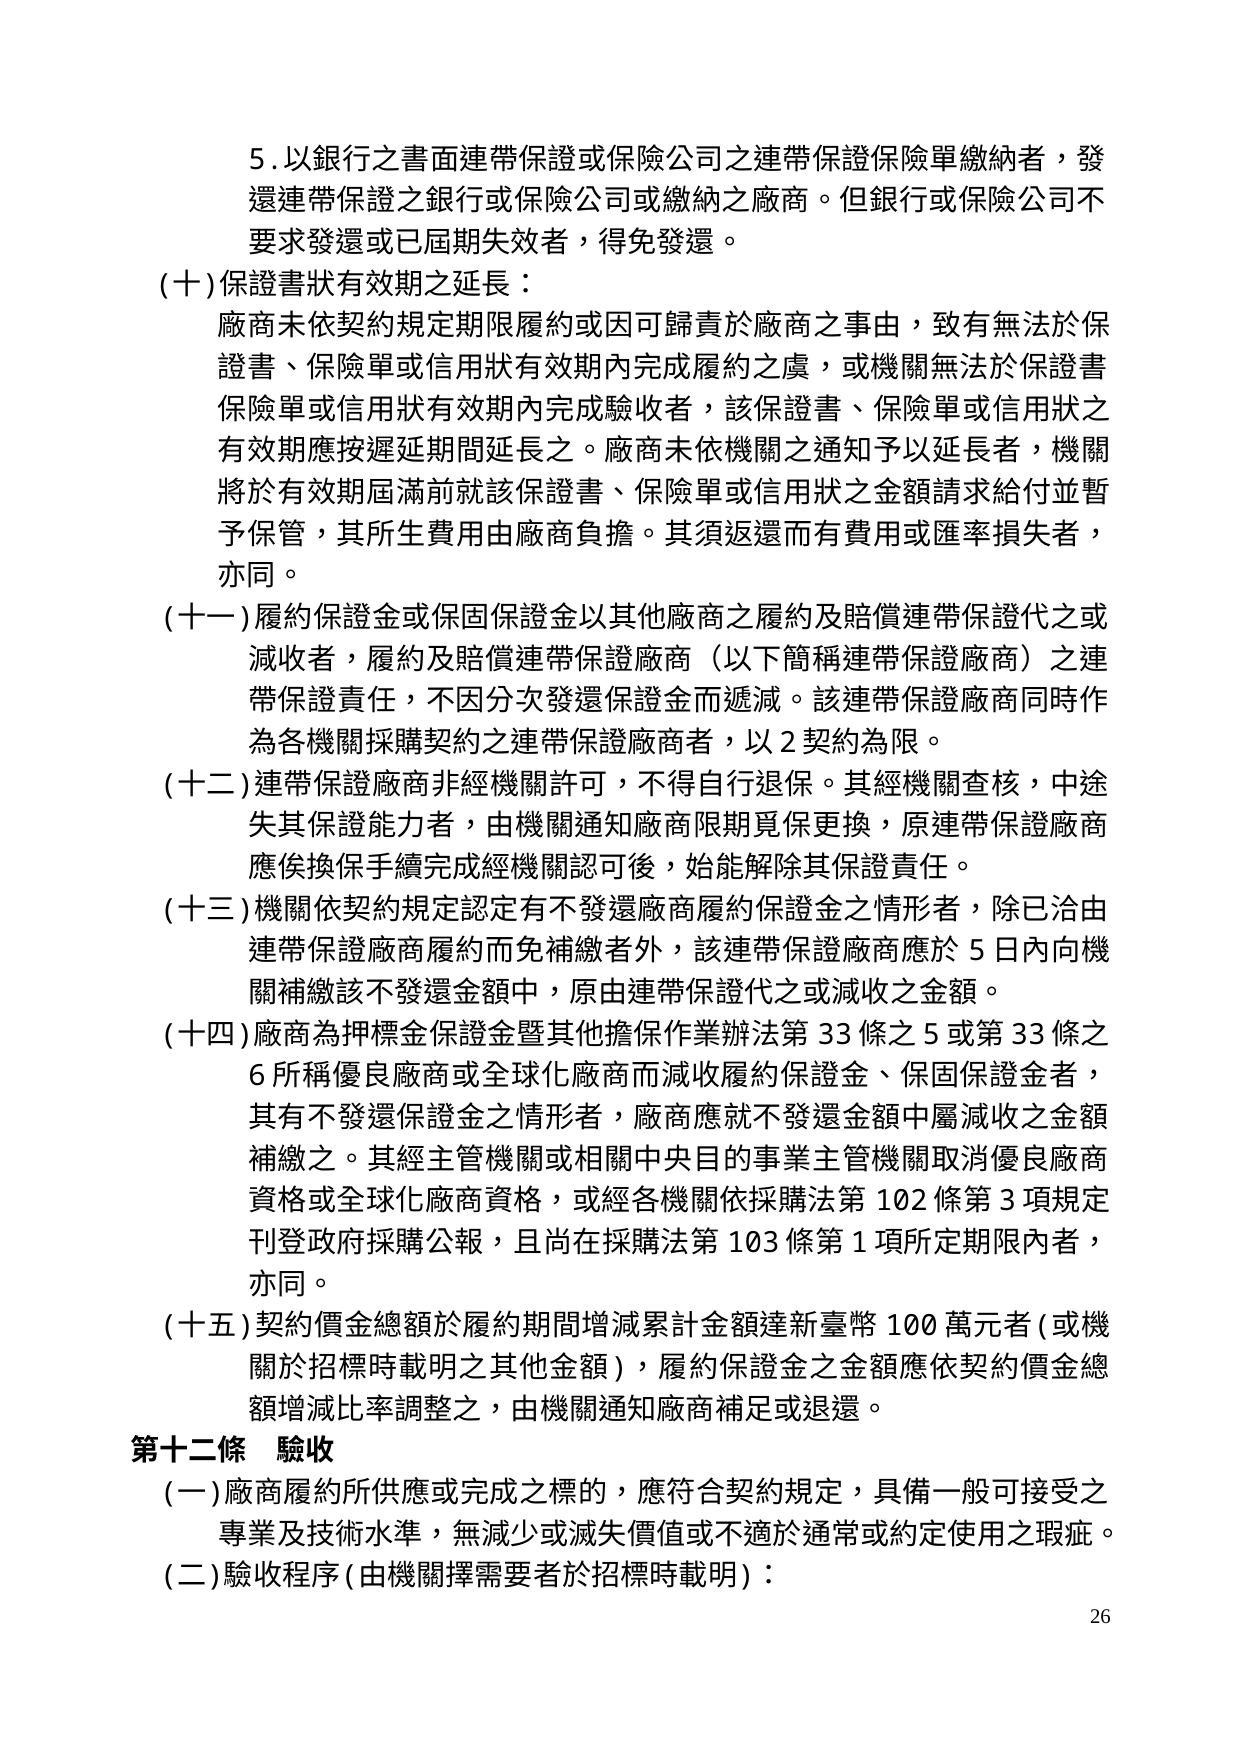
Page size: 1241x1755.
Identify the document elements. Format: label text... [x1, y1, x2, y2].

text (十四)廠商為押標金保證金暨其他擔保作業辦法第33條之5或第33條之6所稱優良廠商或全球化廠商而減收履約保證金、保固保證金者，其有不發還保證金之情形者，廠商應就不發還金額中屬減收之金額補繳之。其經主管機關或相關中央目的事業主管機關取消優良廠商資格或全球化廠商資格，或經各機關依採購法第102條第3項規定刊登政府採購公報，且尚在採購法第103條第1項所定期限內者，亦同。 [159, 1011, 1110, 1302]
text (十一)履約保證金或保固保證金以其他廠商之履約及賠償連帶保證代之或減收者，履約及賠償連帶保證廠商（以下簡稱連帶保證廠商）之連帶保證責任，不因分次發還保證金而遞減。該連帶保證廠商同時作為各機關採購契約之連帶保證廠商者，以2契約為限。 [159, 594, 1110, 761]
text (十二)連帶保證廠商非經機關許可，不得自行退保。其經機關查核，中途失其保證能力者，由機關通知廠商限期覓保更換，原連帶保證廠商應俟換保手續完成經機關認可後，始能解除其保證責任。 [159, 761, 1110, 886]
text 第十二條 驗收 [130, 1427, 1110, 1469]
text (十三)機關依契約規定認定有不發還廠商履約保證金之情形者，除已洽由連帶保證廠商履約而免補繳者外，該連帶保證廠商應於5日內向機關補繳該不發還金額中，原由連帶保證代之或減收之金額。 [159, 886, 1110, 1011]
text (十)保證書狀有效期之延長： [155, 261, 1110, 302]
text (十五)契約價金總額於履約期間增減累計金額達新臺幣100萬元者(或機關於招標時載明之其他金額)，履約保證金之金額應依契約價金總額增減比率調整之，由機關通知廠商補足或退還。 [159, 1302, 1110, 1427]
text (二)驗收程序(由機關擇需要者於招標時載明)： [159, 1552, 1110, 1594]
text (一)廠商履約所供應或完成之標的，應符合契約規定，具備一般可接受之專業及技術水準，無減少或滅失價值或不適於通常或約定使用之瑕疵。 [159, 1469, 1110, 1552]
text 廠商未依契約規定期限履約或因可歸責於廠商之事由，致有無法於保證書、保險單或信用狀有效期內完成履約之虞，或機關無法於保證書、保險單或信用狀有效期內完成驗收者，該保證書、保險單或信用狀之有效期應按遲延期間延長之。廠商未依機關之通知予以延長者，機關將於有效期屆滿前就該保證書、保險單或信用狀之金額請求給付並暫予保管，其所生費用由廠商負擔。其須返還而有費用或匯率損失者，亦同。 [217, 302, 1110, 594]
text 5.以銀行之書面連帶保證或保險公司之連帶保證保險單繳納者，發還連帶保證之銀行或保險公司或繳納之廠商。但銀行或保險公司不要求發還或已屆期失效者，得免發還。 [248, 136, 1108, 261]
